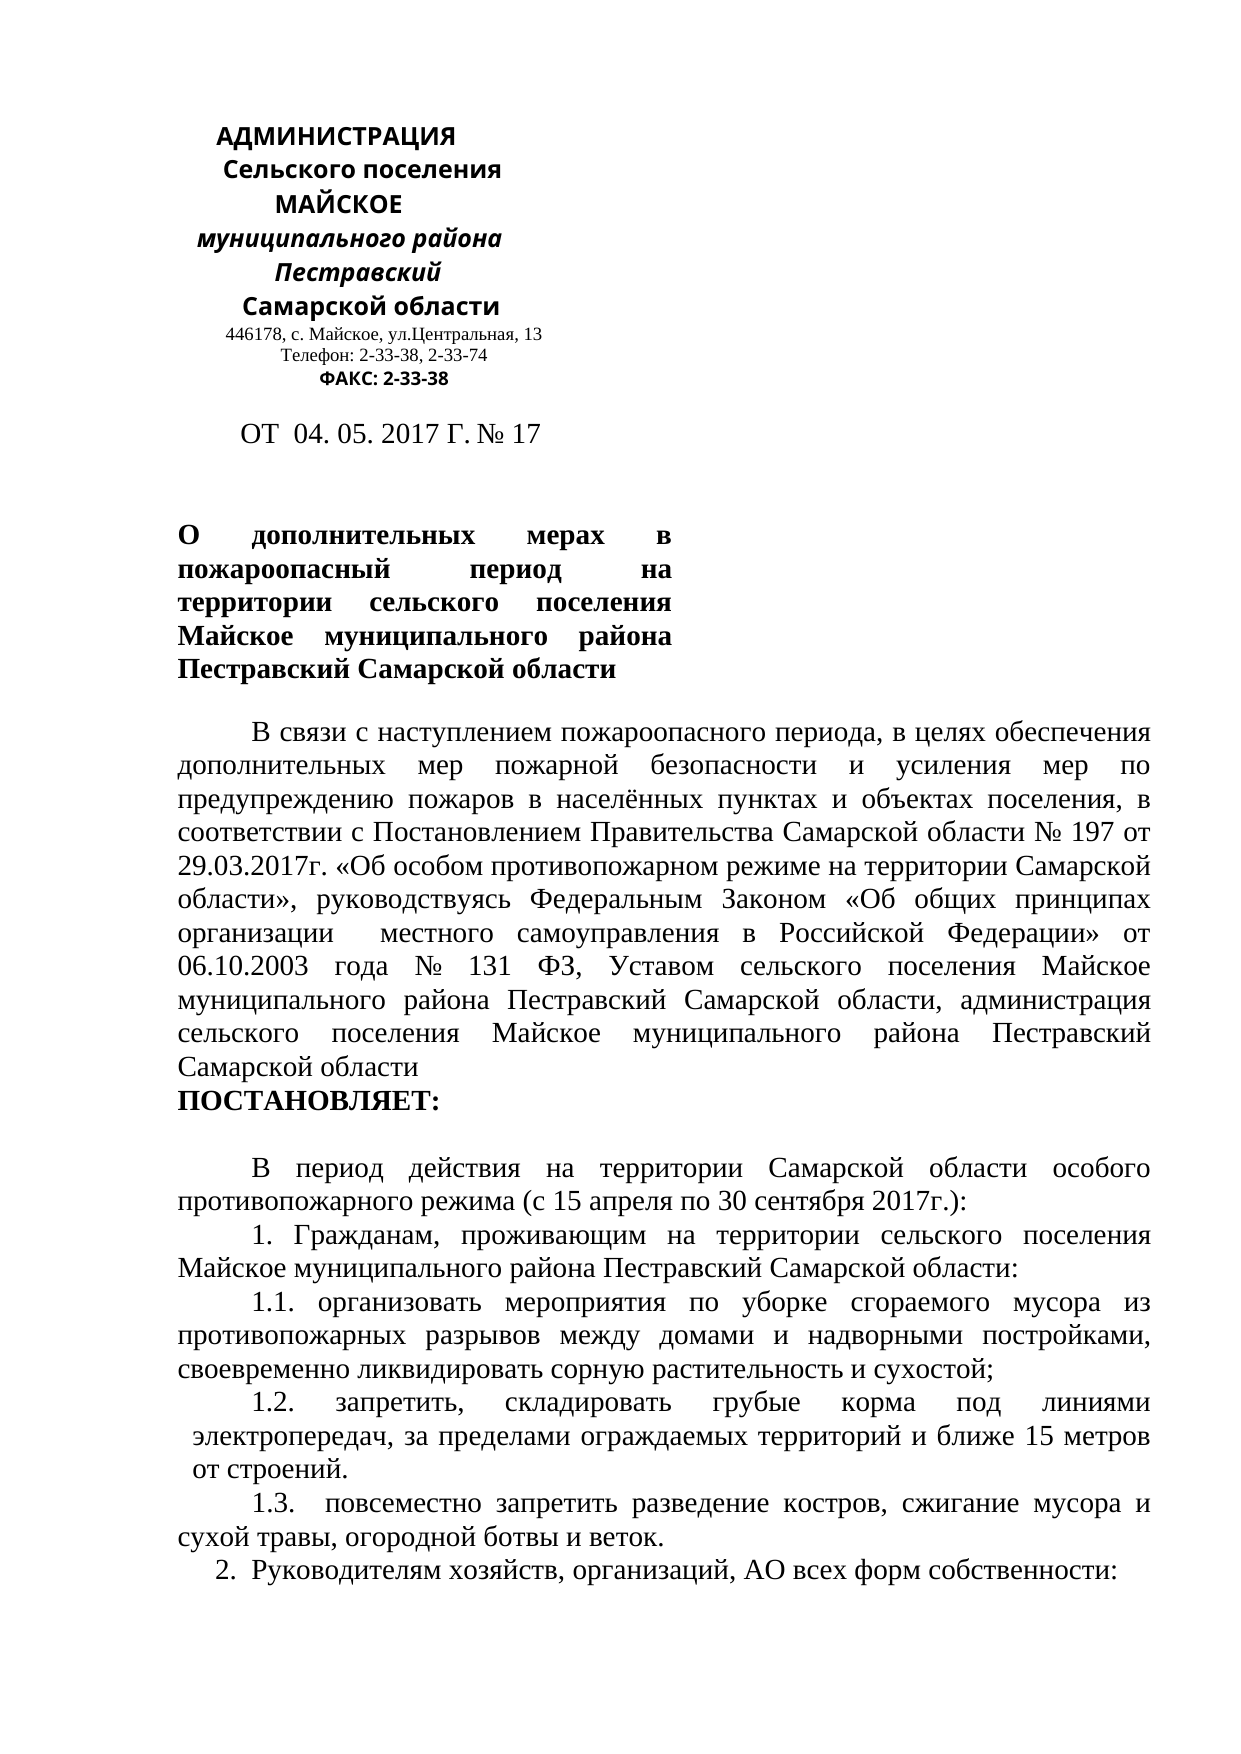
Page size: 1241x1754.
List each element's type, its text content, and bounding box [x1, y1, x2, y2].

list повсеместно запретить разведение костров, сжигание мусора и сухой травы, огородной ботвы и веток. [177, 1485, 1152, 1552]
text 1. Гражданам, проживающим на территории сельского поселения Майское муниципального района Пестравский Самарской области: [177, 1217, 1152, 1284]
table_header О дополнительных мерах в пожароопасный период на территории сельского поселения Майское муниципального района Пестравский Самарской области [166, 517, 683, 685]
text ПОСТАНОВЛЯЕТ: [177, 1083, 1152, 1116]
text Самарской области [177, 288, 591, 322]
text майское [177, 186, 591, 220]
text 1.1. организовать мероприятия по уборке сгораемого мусора из противопожарных разрывов между домами и надворными постройками, своевременно ликвидировать сорную растительность и сухостой; [177, 1284, 1152, 1384]
text Факс: 2-33-38 [177, 366, 591, 391]
text муниципального района [177, 220, 591, 254]
text Сельского поселения [177, 152, 591, 186]
text Телефон: 2-33-38, 2-33-74 [177, 344, 591, 366]
text Пестравский [177, 254, 591, 288]
list Руководителям хозяйств, организаций, АО всех форм собственности: [177, 1552, 1152, 1586]
text 446178, с. Майское, ул.Центральная, 13 [177, 322, 591, 344]
text 1.2. запретить, складировать грубые корма под линиями электропередач, за пределами ограждаемых территорий и ближе 15 метров от строений. [192, 1384, 1152, 1485]
text В связи с наступлением пожароопасного периода, в целях обеспечения дополнительных мер пожарной безопасности и усиления мер по предупреждению пожаров в населённых пунктах и объектах поселения, в соответствии с Постановлением Правительства Самарской области № 197 от 29.03.2017г. «Об особом противопожарном режиме на территории Самарской области», руководствуясь Федеральным Законом «Об общих принципах организации местного самоуправления в Российской Федерации» от 06.10.2003 года № 131 ФЗ, Уставом сельского поселения Майское муниципального района Пестравский Самарской области, администрация сельского поселения Майское муниципального района Пестравский Самарской области [177, 714, 1152, 1083]
text В период действия на территории Самарской области особого противопожарного режима (с 15 апреля по 30 сентября 2017г.): [177, 1150, 1152, 1217]
text Администрация [177, 118, 591, 152]
text от 04. 05. 2017 Г. № 17 [177, 417, 591, 450]
